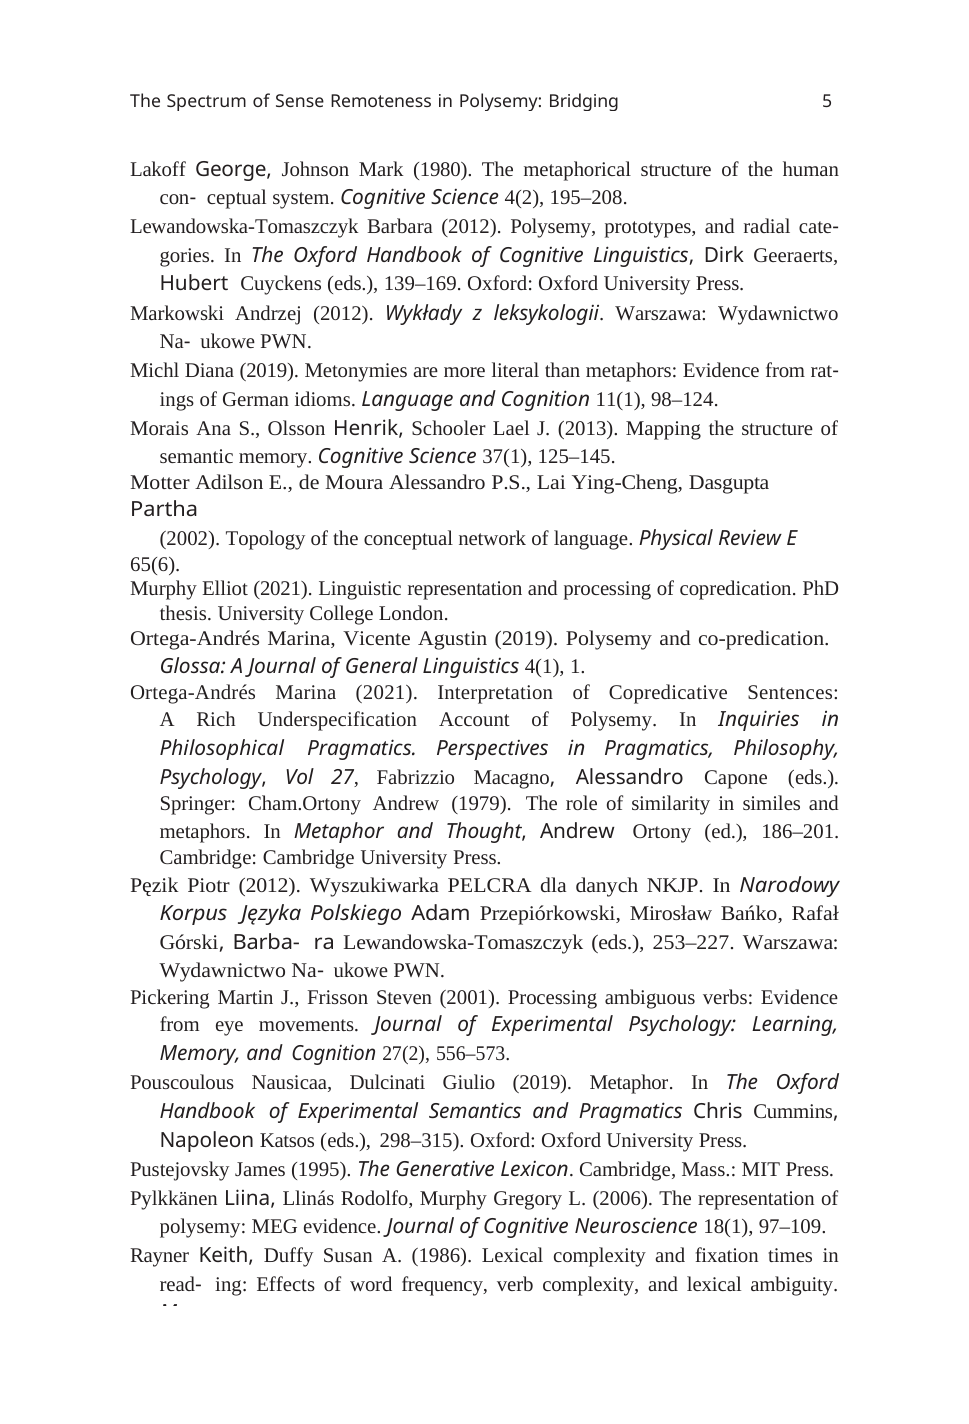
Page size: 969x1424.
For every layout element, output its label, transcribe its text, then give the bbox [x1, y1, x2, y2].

text Lewandowska-Tomaszczyk Barbara (2012). Polysemy, prototypes, and radial cate- gories. In The Oxford Handbook of Cognitive Linguistics, Dirk Geeraerts, Hubert Cuyckens (eds.), 139‒169. Oxford: Oxford University Press. [130, 211, 839, 297]
text Pylkkänen Liina, Llinás Rodolfo, Murphy Gregory L. (2006). The representation of polysemy: MEG evidence. Journal of Cognitive Neuroscience 18(1), 97–109. [130, 1183, 839, 1240]
text (2002). Topology of the conceptual network of language. Physical Review E 65(6). [130, 523, 841, 576]
text Pouscoulous Nausicaa, Dulcinati Giulio (2019). Metaphor. In The Oxford Handbook of Experimental Semantics and Pragmatics Chris Cummins, Napoleon Katsos (eds.), 298‒315). Oxford: Oxford University Press. [130, 1067, 839, 1153]
text Ortega-Andrés Marina (2021). Interpretation of Copredicative Sentences: A Rich Underspecification Account of Polysemy. In Inquiries in Philosophical Pragmatics. Perspectives in Pragmatics, Philosophy, Psychology, Vol 27, Fabrizzio Macagno, Alessandro Capone (eds.). Springer: Cham.Ortony Andrew (1979). The role of similarity in similes and metaphors. In Metaphor and Thought, Andrew Ortony (ed.), 186–201. Cambridge: Cambridge University Press. [130, 680, 839, 869]
text Morais Ana S., Olsson Henrik, Schooler Lael J. (2013). Mapping the structure of semantic memory. Cognitive Science 37(1), 125–145. [130, 413, 839, 470]
text Pickering Martin J., Frisson Steven (2001). Processing ambiguous verbs: Evidence from eye movements. Journal of Experimental Psychology: Learning, Memory, and Cognition 27(2), 556–573. [130, 985, 839, 1067]
text Lakoff George, Johnson Mark (1980). The metaphorical structure of the human con- ceptual system. Cognitive Science 4(2), 195–208. [130, 154, 839, 211]
text The Spectrum of Sense Remoteness in Polysemy: Bridging Computational… [130, 89, 690, 111]
text Glossa: A Journal of General Linguistics 4(1), 1. [159, 651, 841, 679]
text Ortega-Andrés Marina, Vicente Agustin (2019). Polysemy and co-predication. [130, 626, 841, 650]
text 51 [822, 89, 841, 111]
text Murphy Elliot (2021). Linguistic representation and processing of copredication. PhD thesis. University College London. [130, 576, 839, 625]
text Pęzik Piotr (2012). Wyszukiwarka PELCRA dla danych NKJP. In Narodowy Korpus Języka Polskiego Adam Przepiórkowski, Mirosław Bańko, Rafał Górski, Barba- ra Lewandowska-Tomaszczyk (eds.), 253–227. Warszawa: Wydawnictwo Na- ukowe PWN. [130, 870, 839, 984]
text Rayner Keith, Duffy Susan A. (1986). Lexical complexity and fixation times in read- ing: Effects of word frequency, verb complexity, and lexical ambiguity. Memory [130, 1240, 839, 1306]
text Michl Diana (2019). Metonymies are more literal than metaphors: Evidence from rat- ings of German idioms. Language and Cognition 11(1), 98‒124. [130, 356, 839, 413]
text Pustejovsky James (1995). The Generative Lexicon. Cambridge, Mass.: MIT Press. [130, 1154, 841, 1182]
text Motter Adilson E., de Moura Alessandro P.S., Lai Ying-Cheng, Dasgupta Partha [130, 470, 841, 523]
text Markowski Andrzej (2012). Wykłady z leksykologii. Warszawa: Wydawnictwo Na- ukowe PWN. [130, 298, 839, 355]
